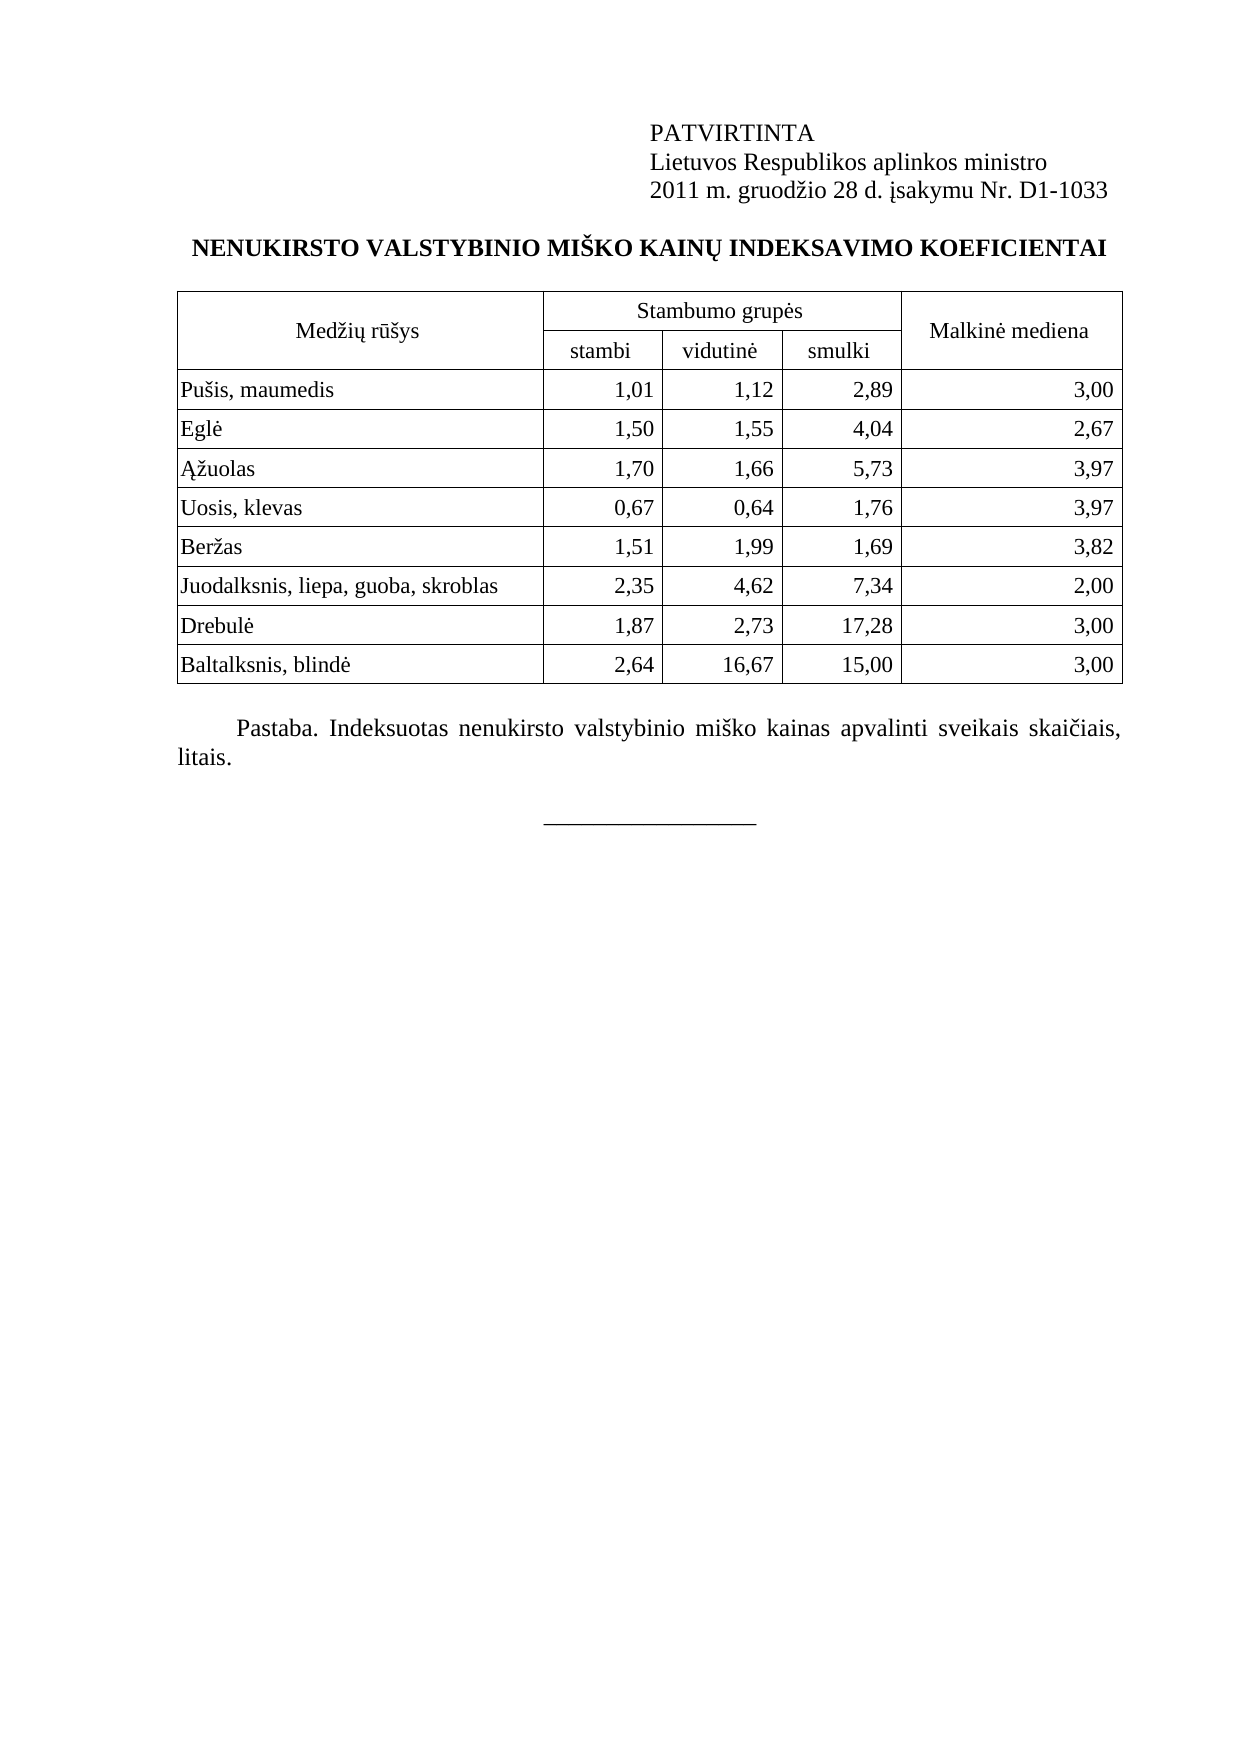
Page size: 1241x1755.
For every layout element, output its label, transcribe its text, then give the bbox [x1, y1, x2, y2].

table_cell 3,97 [902, 449, 1122, 487]
table_cell Drebulė [178, 606, 543, 644]
table_header Malkinė mediena [902, 292, 1122, 369]
table_cell 3,97 [902, 488, 1122, 526]
table_cell 1,50 [544, 410, 662, 448]
table_cell 1,70 [544, 449, 662, 487]
text Lietuvos Respublikos aplinkos ministro [649, 147, 1122, 176]
table_header Stambumo grupės [544, 292, 901, 330]
table_cell 2,73 [663, 606, 782, 644]
table_cell 0,64 [663, 488, 782, 526]
table_cell 5,73 [783, 449, 901, 487]
table_cell Uosis, klevas [178, 488, 543, 526]
text 2011 m. gruodžio 28 d. įsakymu Nr. D1-1033 [649, 176, 1122, 204]
text PATVIRTINTA [649, 118, 1122, 147]
table_header Medžių rūšys [178, 292, 543, 369]
table_cell 2,35 [544, 567, 662, 605]
table_cell Ąžuolas [178, 449, 543, 487]
table_cell 2,00 [902, 567, 1122, 605]
table_cell 3,82 [902, 527, 1122, 566]
table_cell vidutinė [663, 331, 782, 369]
table_cell 1,76 [783, 488, 901, 526]
table_cell 4,62 [663, 567, 782, 605]
table_cell Pušis, maumedis [178, 370, 543, 408]
table_cell 1,66 [663, 449, 782, 487]
table_cell 0,67 [544, 488, 662, 526]
table_cell stambi [544, 331, 662, 369]
table_cell 16,67 [663, 645, 782, 683]
table_cell 7,34 [783, 567, 901, 605]
text _________________ [177, 799, 1122, 828]
table_cell Eglė [178, 410, 543, 448]
table_cell 1,01 [544, 370, 662, 408]
table_cell 1,12 [663, 370, 782, 408]
text Pastaba. Indeksuotas nenukirsto valstybinio miško kainas apvalinti sveikais skaičiais, litais. [177, 713, 1122, 771]
table_cell 1,87 [544, 606, 662, 644]
table_cell 3,00 [902, 645, 1122, 683]
table_cell 2,64 [544, 645, 662, 683]
table_cell 15,00 [783, 645, 901, 683]
table_cell 1,99 [663, 527, 782, 566]
table_cell 4,04 [783, 410, 901, 448]
table_cell 1,51 [544, 527, 662, 566]
table_cell smulki [783, 331, 901, 369]
table_cell Juodalksnis, liepa, guoba, skroblas [178, 567, 543, 605]
table_cell 2,67 [902, 410, 1122, 448]
table_cell Beržas [178, 527, 543, 566]
table_cell 17,28 [783, 606, 901, 644]
table_cell 1,55 [663, 410, 782, 448]
table_cell 1,69 [783, 527, 901, 566]
table_cell 3,00 [902, 370, 1122, 408]
text NENUKIRSTO VALSTYBINIO MIŠKO KAINŲ INDEKSAVIMO KOEFICIENTAI [177, 233, 1122, 262]
table_cell Baltalksnis, blindė [178, 645, 543, 683]
table_cell 3,00 [902, 606, 1122, 644]
table_cell 2,89 [783, 370, 901, 408]
